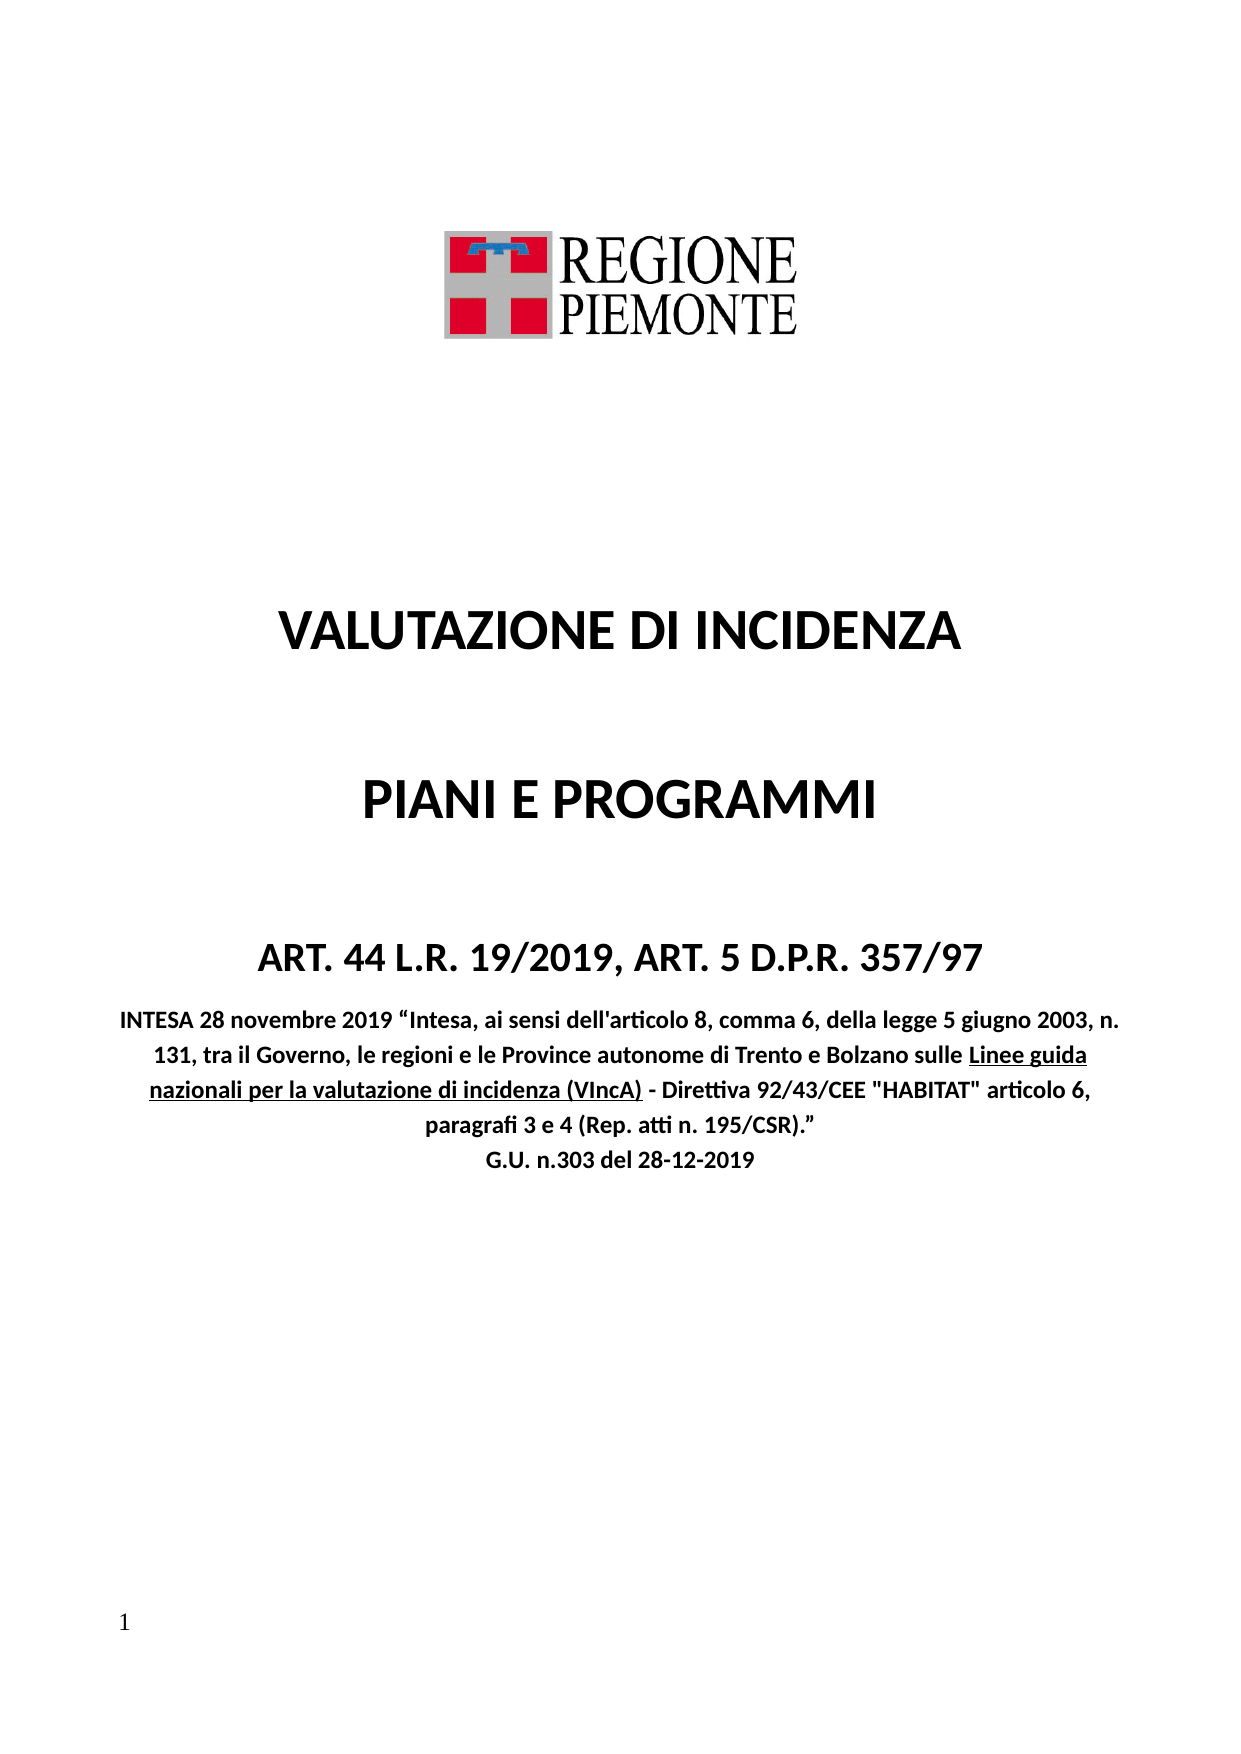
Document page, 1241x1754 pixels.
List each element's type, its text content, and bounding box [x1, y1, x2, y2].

text G.U. n.303 del 28-12-2019 [118, 1144, 1122, 1174]
text PIANI E PROGRAMMI [118, 762, 1122, 833]
text ART. 44 L.R. 19/2019, ART. 5 D.P.R. 357/97 [118, 931, 1122, 982]
text INTESA 28 novembre 2019 “Intesa, ai sensi dell'articolo 8, comma 6, della legge 5 giugno 2003, n. 131, tra il Governo, le regioni e le Province autonome di Trento e Bolzano sulle Linee guida nazionali per la valutazione di incidenza (VIncA) - Direttiva 92/43/CEE "HABITAT" articolo 6, paragrafi 3 e 4 (Rep. atti n. 195/CSR).” [118, 1004, 1122, 1139]
text VALUTAZIONE DI INCIDENZA [118, 592, 1122, 664]
picture [444, 231, 797, 339]
